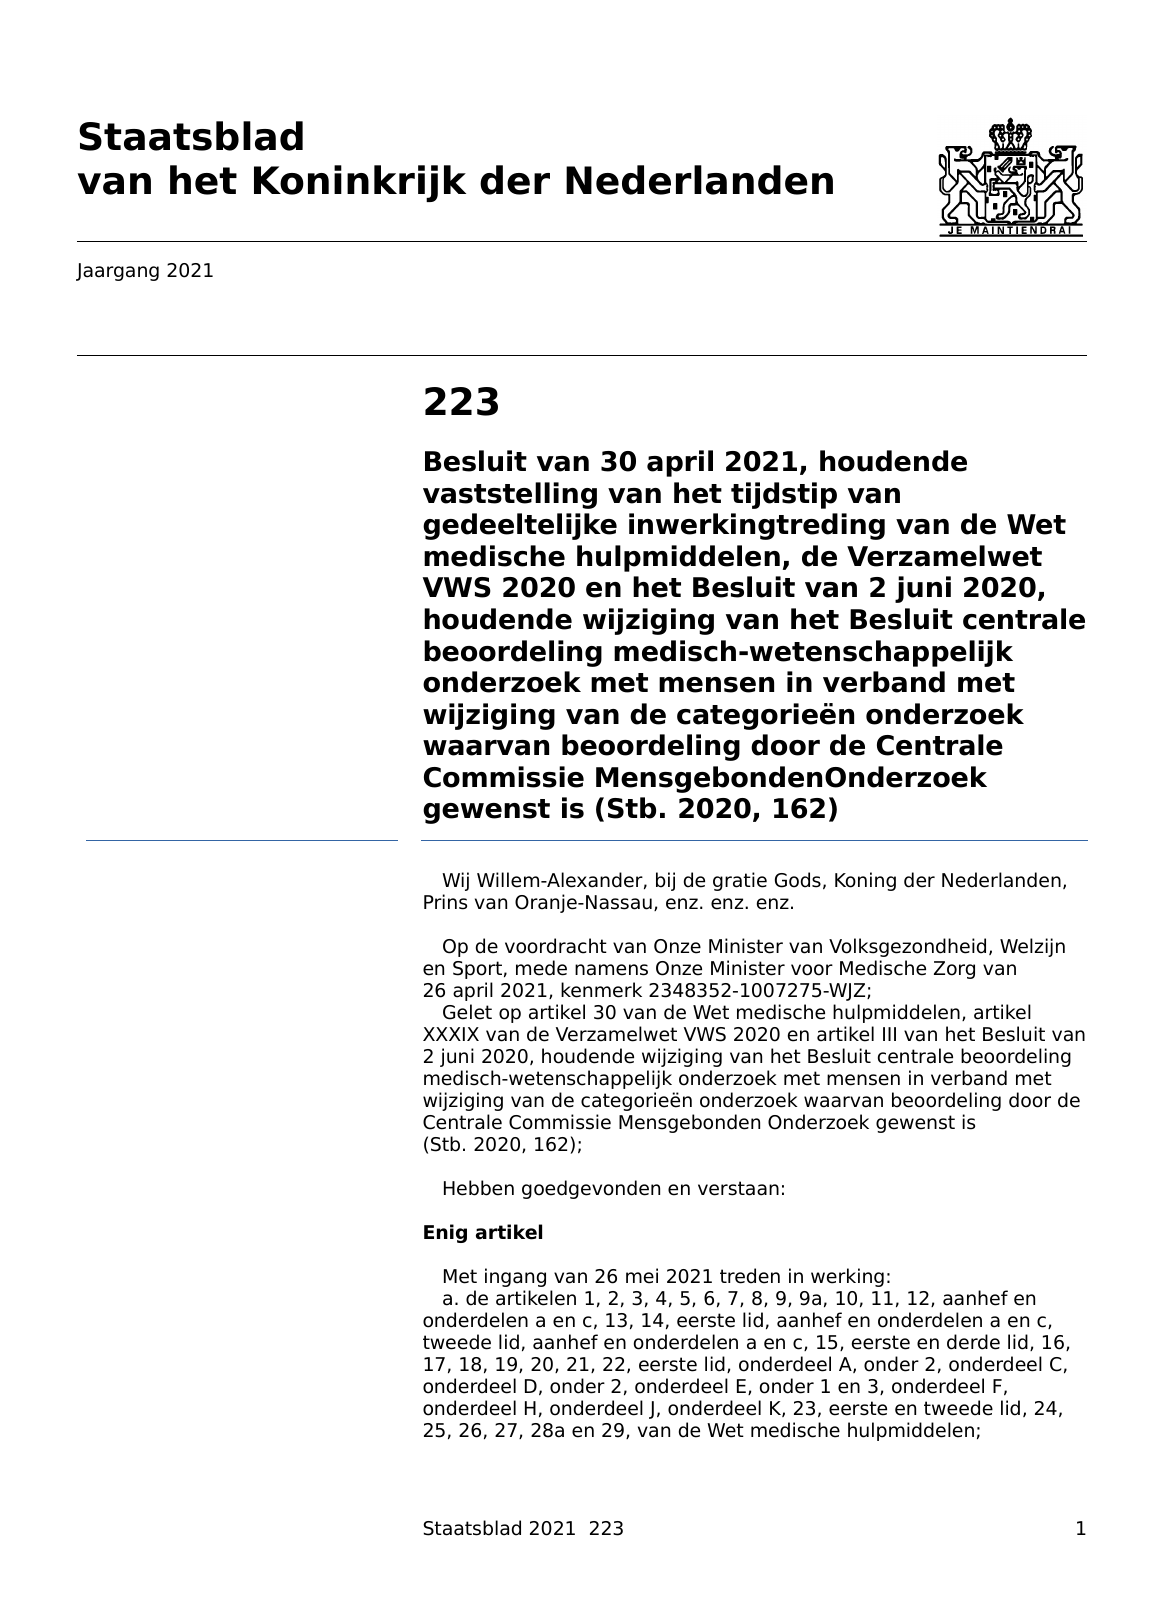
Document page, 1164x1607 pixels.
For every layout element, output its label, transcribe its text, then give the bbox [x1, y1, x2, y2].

table_header Staatsblad van het Koninkrijk der Nederlanden [77, 100, 886, 241]
text a. de artikelen 1, 2, 3, 4, 5, 6, 7, 8, 9, 9a, 10, 11, 12, aanhef en onderdelen a en c, 13, 14, eerste lid, aanhef en onderdelen a en c, tweede lid, aanhef en onderdelen a en c, 15, eerste en derde lid, 16, 17, 18, 19, 20, 21, 22, eerste lid, onderdeel A, onder 2, onderdeel C, onderdeel D, onder 2, onderdeel E, onder 1 en 3, onderdeel F, onderdeel H, onderdeel J, onderdeel K, 23, eerste en tweede lid, 24, 25, 26, 27, 28a en 29, van de Wet medische hulpmiddelen; [422, 1288, 1087, 1442]
table_header [886, 100, 1087, 241]
text Hebben goedgevonden en verstaan: [422, 1178, 1087, 1200]
text Op de voordracht van Onze Minister van Volksgezondheid, Welzijn en Sport, mede namens Onze Minister voor Medische Zorg van 26 april 2021, kenmerk 2348352-1007275-WJZ; [422, 936, 1087, 1002]
text Wij Willem-Alexander, bij de gratie Gods, Koning der Nederlanden, Prins van Oranje-Nassau, enz. enz. enz. [422, 870, 1087, 914]
subtitle 223 [422, 381, 1087, 424]
text Gelet op artikel 30 van de Wet medische hulpmiddelen, artikel XXXIX van de Verzamelwet VWS 2020 en artikel III van het Besluit van 2 juni 2020, houdende wijziging van het Besluit centrale beoordeling medisch-wetenschappelijk onderzoek met mensen in verband met wijziging van de categorieën onderzoek waarvan beoordeling door de Centrale Commissie Mensgebonden Onderzoek gewenst is (Stb. 2020, 162); [422, 1002, 1087, 1156]
subtitle Enig artikel [422, 1222, 1087, 1244]
table_cell Jaargang 2021 [77, 242, 1087, 355]
text Besluit van 30 april 2021, houdende vaststelling van het tijdstip van gedeeltelijke inwerkingtreding van de Wet medische hulpmiddelen, de Verzamelwet VWS 2020 en het Besluit van 2 juni 2020, houdende wijziging van het Besluit centrale beoordeling medisch-wetenschappelijk onderzoek met mensen in verband met wijziging van de categorieën onderzoek waarvan beoordeling door de Centrale Commissie MensgebondenOnderzoek gewenst is (Stb. 2020, 162) [422, 447, 1087, 825]
text Met ingang van 26 mei 2021 treden in werking: [422, 1266, 1087, 1288]
picture [936, 115, 1087, 240]
